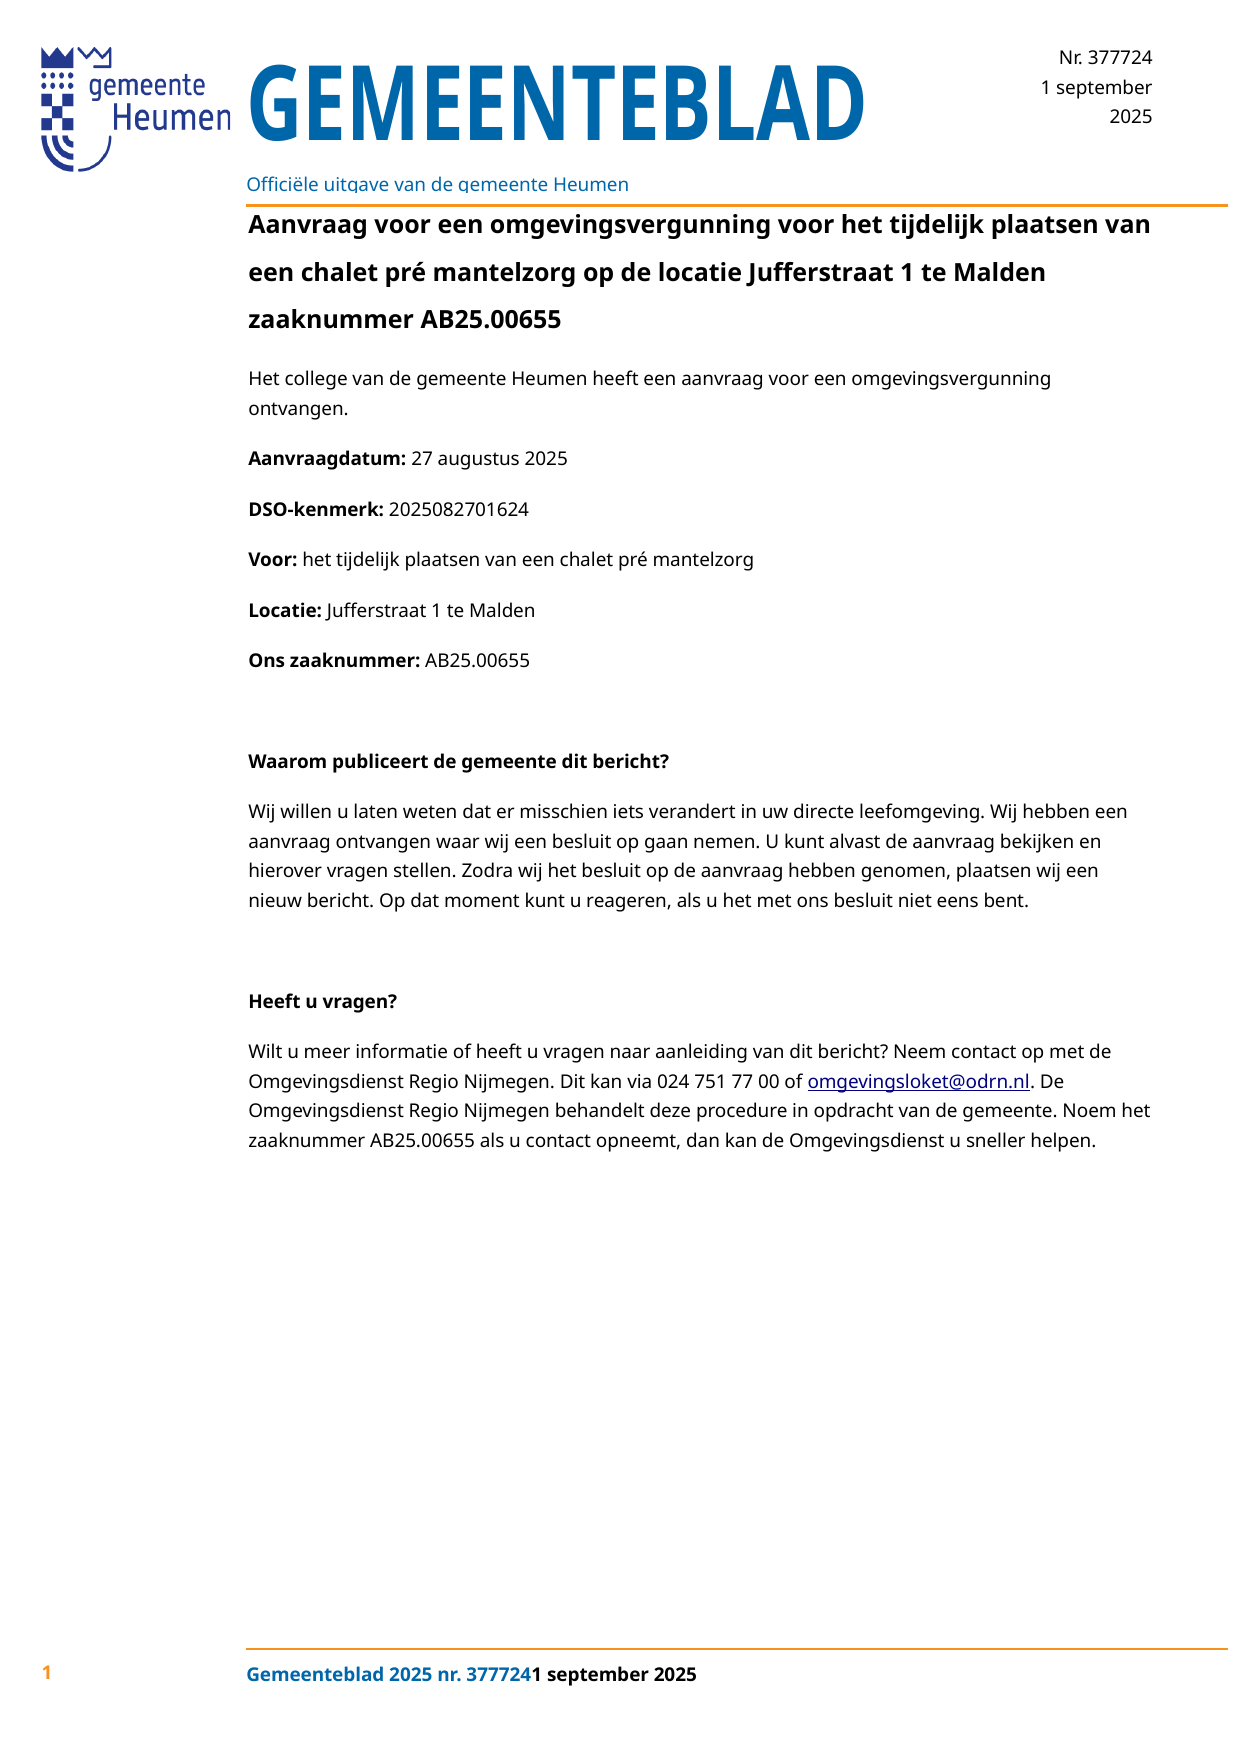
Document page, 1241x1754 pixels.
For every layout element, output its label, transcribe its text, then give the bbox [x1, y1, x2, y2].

text Aanvraagdatum: 27 augustus 2025 [248, 446, 1152, 471]
text Aanvraag voor een omgevingsvergunning voor het tijdelijk plaatsen van een chalet pré mantelzorg op de locatie Jufferstraat 1 te Malden zaaknummer AB25.00655 [248, 207, 1152, 336]
text Waarom publiceert de gemeente dit bericht? [248, 748, 1152, 774]
text Het college van de gemeente Heumen heeft een aanvraag voor een omgevingsvergunning ontvangen. [248, 366, 1152, 421]
text Heeft u vragen? [248, 988, 1152, 1014]
picture [41, 47, 231, 172]
text Wilt u meer informatie of heeft u vragen naar aanleiding van dit bericht? Neem contact op met de Omgevingsdienst Regio Nijmegen. Dit kan via 024 751 77 00 of omgevingsloket@odrn.nl. De Omgevingsdienst Regio Nijmegen behandelt deze procedure in opdracht van de gemeente. Noem het zaaknummer AB25.00655 als u contact opneemt, dan kan de Omgevingsdienst u sneller helpen. [248, 1038, 1152, 1153]
text Locatie: Jufferstraat 1 te Malden [248, 597, 1152, 622]
text Wij willen u laten weten dat er misschien iets verandert in uw directe leefomgeving. Wij hebben een aanvraag ontvangen waar wij een besluit op gaan nemen. U kunt alvast de aanvraag bekijken en hierover vragen stellen. Zodra wij het besluit op de aanvraag hebben genomen, plaatsen wij een nieuw bericht. Op dat moment kunt u reageren, als u het met ons besluit niet eens bent. [248, 798, 1152, 913]
text DSO-kenmerk: 2025082701624 [248, 496, 1152, 522]
text Voor: het tijdelijk plaatsen van een chalet pré mantelzorg [248, 546, 1152, 572]
text Ons zaaknummer: AB25.00655 [248, 647, 1152, 673]
